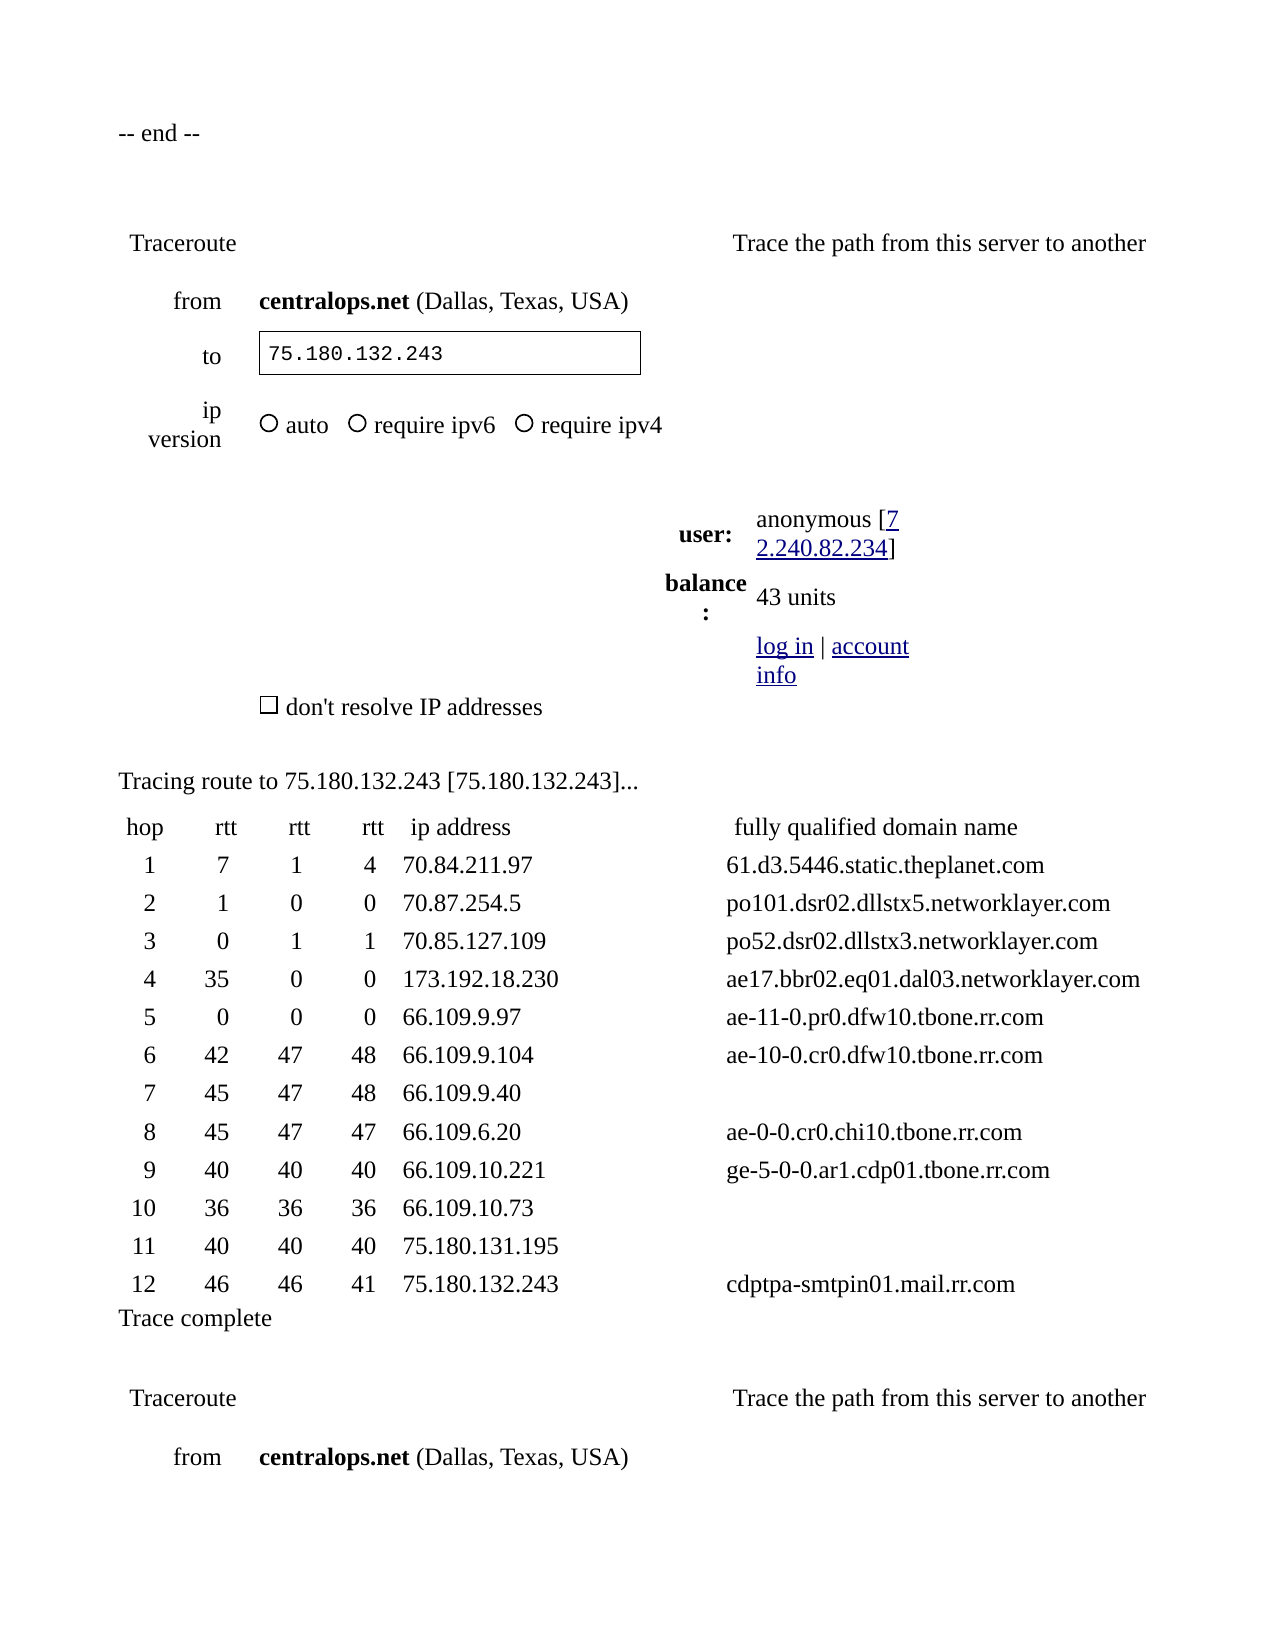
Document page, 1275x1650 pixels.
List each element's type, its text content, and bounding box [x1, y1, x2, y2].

text Tracing route to 75.180.132.243 [75.180.132.243]... [118, 766, 1157, 794]
table_header [381, 1036, 398, 1074]
table_header [919, 502, 1138, 692]
table_cell [251, 323, 651, 388]
table_header 47 [234, 1074, 307, 1112]
table_header ae-11-0.pr0.dfw10.tbone.rr.com [721, 998, 1053, 1036]
table_header po101.dsr02.dllstx5.networklayer.com [721, 883, 1119, 921]
table_header Traceroute [118, 217, 711, 267]
table_header 0 [307, 960, 381, 998]
table_header Trace the path from this server to another [711, 217, 1157, 267]
table_header 4 [307, 845, 381, 883]
table_header [721, 1226, 736, 1264]
table_header rtt [242, 807, 315, 845]
table_header [381, 960, 398, 998]
table_header 1 [118, 845, 160, 883]
table_header [381, 1074, 398, 1112]
table_header 70.85.127.109 [398, 921, 721, 959]
table_header 70.87.254.5 [398, 883, 721, 921]
table_cell [651, 323, 1146, 388]
table_header 40 [234, 1226, 307, 1264]
table_cell log in | account info [753, 628, 913, 692]
table_header 0 [307, 998, 381, 1036]
table_cell [651, 461, 1146, 728]
table_header 40 [160, 1150, 234, 1188]
table_cell [658, 628, 753, 692]
table_header 66.109.6.20 [398, 1112, 721, 1150]
table_header Traceroute [118, 1373, 711, 1423]
table_header [381, 1188, 398, 1226]
table_header [381, 1150, 398, 1188]
table_header 1 [234, 921, 307, 959]
table_header from [129, 279, 229, 323]
table_header Trace the path from this server to another [711, 1373, 1157, 1423]
table_header 1 [307, 921, 381, 959]
table_header 1 [160, 883, 234, 921]
table_header 7 [160, 845, 234, 883]
table_header rtt [315, 807, 388, 845]
table_header 0 [234, 960, 307, 998]
table_header [381, 883, 398, 921]
table_header 46 [234, 1265, 307, 1303]
table_header po52.dsr02.dllstx3.networklayer.com [721, 921, 1106, 959]
table_header 66.109.9.104 [398, 1036, 721, 1074]
table_header 75.180.131.195 [398, 1226, 721, 1264]
table_header 48 [307, 1074, 381, 1112]
table_header cdptpa-smtpin01.mail.rr.com [721, 1265, 1024, 1303]
table_header 0 [234, 998, 307, 1036]
text Trace complete [118, 1303, 1157, 1331]
table_cell don't resolve IP addresses [251, 461, 651, 728]
table_cell [229, 323, 251, 388]
table_header 40 [234, 1150, 307, 1188]
table_header 0 [160, 998, 234, 1036]
table_header [913, 502, 919, 692]
table_header ip address [406, 807, 729, 845]
table_header 35 [160, 960, 234, 998]
table_header 75.180.132.243 [398, 1265, 721, 1303]
table_header [381, 845, 398, 883]
table_header 173.192.18.230 [398, 960, 721, 998]
table_header 10 [118, 1188, 160, 1226]
table_header [229, 1434, 251, 1478]
table_header ae-10-0.cr0.dfw10.tbone.rr.com [721, 1036, 1053, 1074]
table_header 66.109.10.221 [398, 1150, 721, 1188]
table_header [651, 279, 1146, 323]
table_header 45 [160, 1112, 234, 1150]
table_header 48 [307, 1036, 381, 1074]
table_header 11 [118, 1226, 160, 1264]
table_header [381, 1226, 398, 1264]
table_header 46 [160, 1265, 234, 1303]
table_header 8 [118, 1112, 160, 1150]
table_header 66.109.9.40 [398, 1074, 721, 1112]
table_header 36 [234, 1188, 307, 1226]
table_cell ip version [129, 388, 229, 461]
table_header [721, 1074, 736, 1112]
table_header 47 [234, 1036, 307, 1074]
table_header 3 [118, 921, 160, 959]
table_cell to [129, 323, 229, 388]
table_header rtt [168, 807, 242, 845]
table_cell [118, 268, 1157, 739]
table_header 66.109.10.73 [398, 1188, 721, 1226]
table_header centralops.net (Dallas, Texas, USA) [251, 1434, 651, 1478]
table_header ge-5-0-0.ar1.cdp01.tbone.rr.com [721, 1150, 1061, 1188]
table_header 40 [307, 1226, 381, 1264]
table_cell [229, 461, 251, 728]
table_header 41 [307, 1265, 381, 1303]
table_header 0 [307, 883, 381, 921]
table_header [389, 807, 406, 845]
table_header 0 [234, 883, 307, 921]
table_cell 43 units [753, 565, 913, 628]
table_header [721, 1188, 736, 1226]
table_header [381, 1265, 398, 1303]
table_header anonymous [72.240.82.234] [753, 502, 913, 565]
table_header [381, 921, 398, 959]
table_header from [129, 1434, 229, 1478]
table_header 47 [307, 1112, 381, 1150]
table_header 12 [118, 1265, 160, 1303]
table_header [229, 279, 251, 323]
table_header 70.84.211.97 [398, 845, 721, 883]
table_header 0 [160, 921, 234, 959]
table_header [651, 1434, 1146, 1478]
table_cell [118, 1423, 1157, 1489]
table_header 2 [118, 883, 160, 921]
table_header ae-0-0.cr0.chi10.tbone.rr.com [721, 1112, 1033, 1150]
table_header 5 [118, 998, 160, 1036]
table_cell [129, 461, 229, 728]
table_header fully qualified domain name [729, 807, 1023, 845]
table_header 4 [118, 960, 160, 998]
table_header centralops.net (Dallas, Texas, USA) [251, 279, 651, 323]
table_header 36 [307, 1188, 381, 1226]
table_header 61.d3.5446.static.theplanet.com [721, 845, 1053, 883]
table_header 40 [307, 1150, 381, 1188]
table_header 66.109.9.97 [398, 998, 721, 1036]
table_header hop [118, 807, 168, 845]
table_header 47 [234, 1112, 307, 1150]
table_header 9 [118, 1150, 160, 1188]
table_header 36 [160, 1188, 234, 1226]
table_header 7 [118, 1074, 160, 1112]
table_cell [229, 388, 251, 461]
table_header ae17.bbr02.eq01.dal03.networklayer.com [721, 960, 1148, 998]
table_cell balance: [658, 565, 753, 628]
table_header 6 [118, 1036, 160, 1074]
table_header 40 [160, 1226, 234, 1264]
text -- end -- [118, 118, 1157, 176]
table_header 42 [160, 1036, 234, 1074]
table_cell [118, 739, 1157, 766]
table_header user: [658, 502, 753, 565]
table_header 45 [160, 1074, 234, 1112]
table_cell auto require ipv6 require ipv4 [251, 388, 1146, 461]
table_header 1 [234, 845, 307, 883]
table_header [381, 1112, 398, 1150]
table_header [381, 998, 398, 1036]
